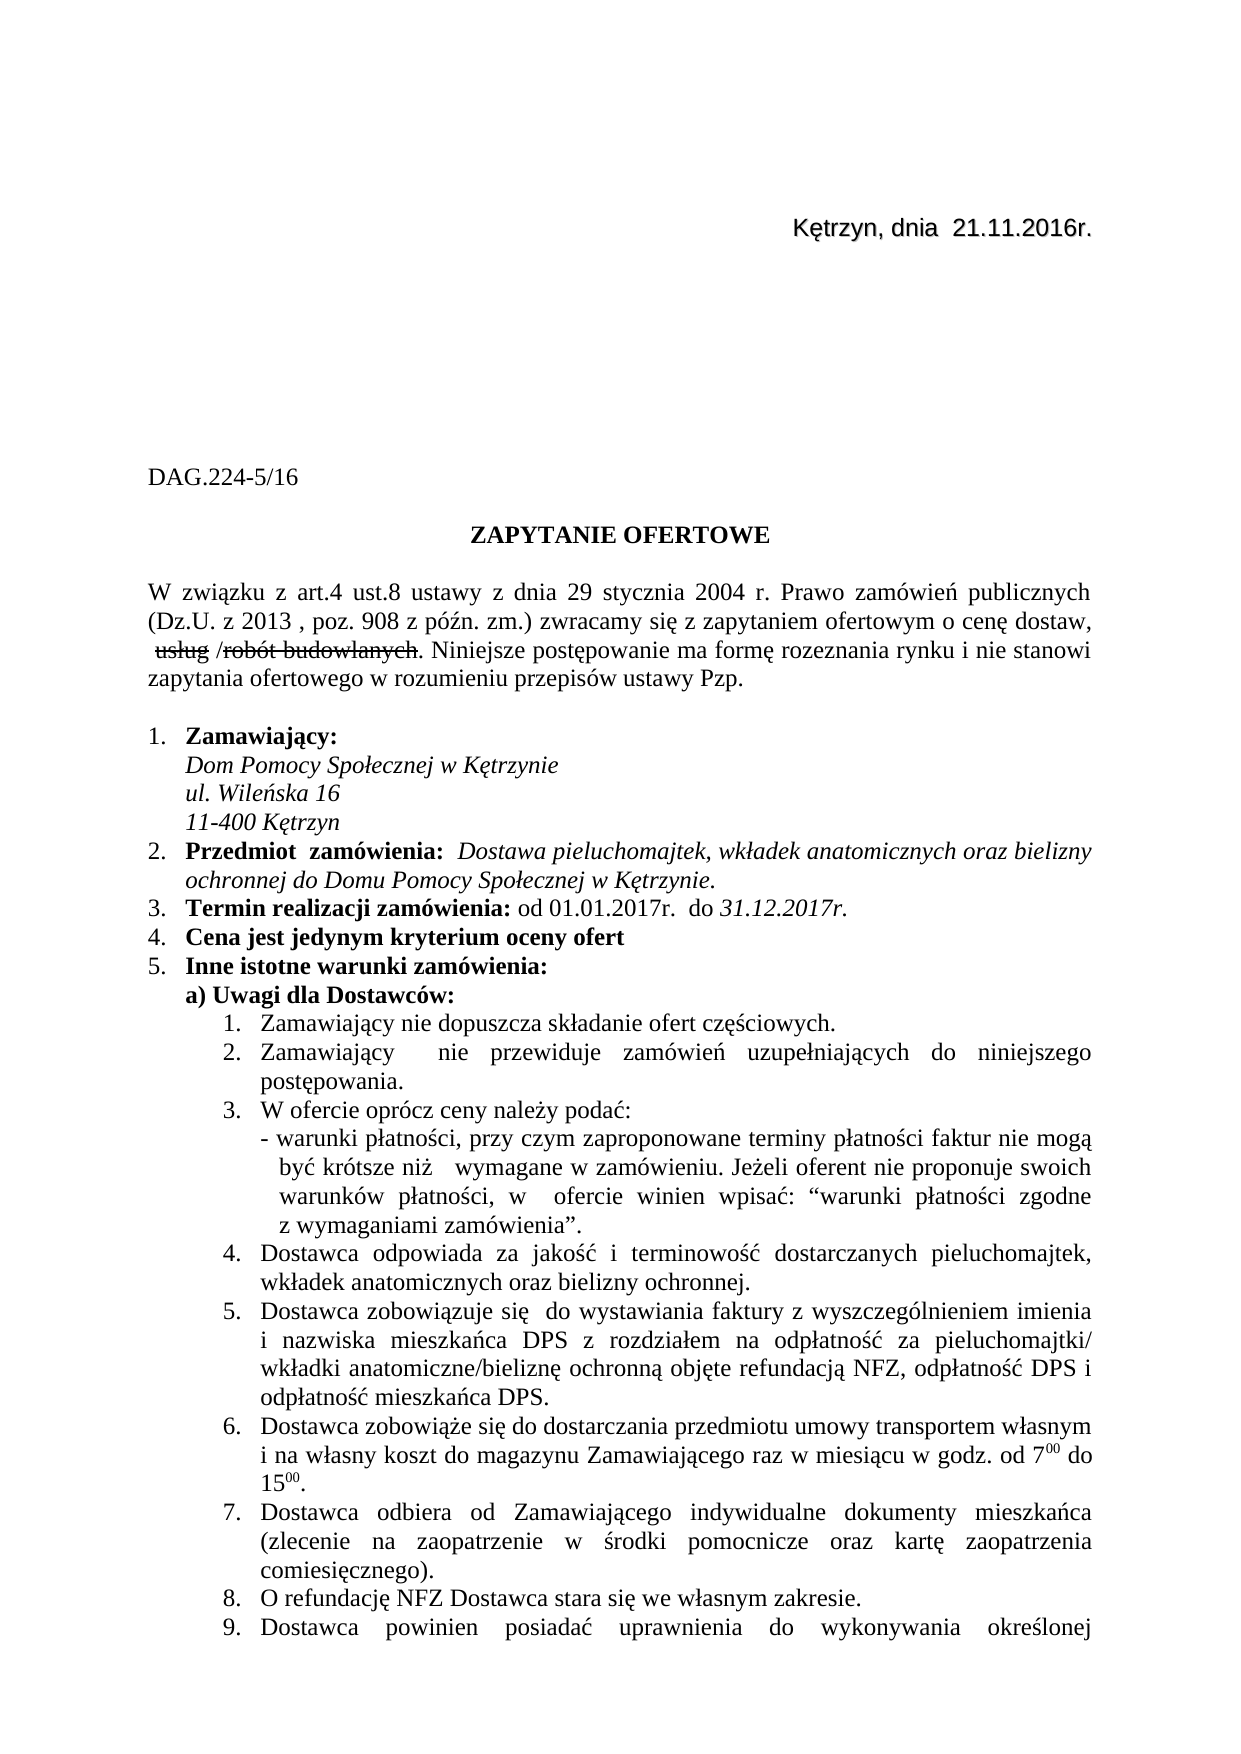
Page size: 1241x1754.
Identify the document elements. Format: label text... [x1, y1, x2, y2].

text ul. Wileńska 16 [185, 778, 1092, 807]
list W ofercie oprócz ceny należy podać: [223, 1095, 1092, 1123]
list Inne istotne warunki zamówienia: [148, 951, 1092, 980]
list Termin realizacji zamówienia: od 01.01.2017r. do 31.12.2017r. [148, 893, 1092, 922]
list Dostawca zobowiązuje się do wystawiania faktury z wyszczególnieniem imienia i nazwiska mieszkańca DPS z rozdziałem na odpłatność za pieluchomajtki/ wkładki anatomiczne/bieliznę ochronną objęte refundacją NFZ, odpłatność DPS i odpłatność mieszkańca DPS. [223, 1296, 1092, 1411]
text ZAPYTANIE OFERTOWE [148, 520, 1092, 548]
text 11-400 Kętrzyn [185, 807, 1092, 836]
list Zamawiający nie dopuszcza składanie ofert częściowych. [223, 1008, 1092, 1037]
list Cena jest jedynym kryterium oceny ofert [148, 922, 1092, 951]
list Przedmiot zamówienia: Dostawa pieluchomajtek, wkładek anatomicznych oraz bielizny ochronnej do Domu Pomocy Społecznej w Kętrzynie. [148, 836, 1092, 893]
list Dostawca odpowiada za jakość i terminowość dostarczanych pieluchomajtek, wkładek anatomicznych oraz bielizny ochronnej. [223, 1238, 1092, 1296]
list Zamawiający: [148, 721, 1092, 750]
text Dom Pomocy Społecznej w Kętrzynie [185, 750, 1092, 778]
list - warunki płatności, przy czym zaproponowane terminy płatności faktur nie mogą być krótsze niż wymagane w zamówieniu. Jeżeli oferent nie proponuje swoich warunków płatności, w ofercie winien wpisać: “warunki płatności zgodne z wymaganiami zamówienia”. [260, 1123, 1092, 1238]
text DAG.224-5/16 [148, 462, 1092, 491]
text a) Uwagi dla Dostawców: [185, 980, 1092, 1008]
list Zamawiający nie przewiduje zamówień uzupełniających do niniejszego postępowania. [223, 1037, 1092, 1095]
text W związku z art.4 ust.8 ustawy z dnia 29 stycznia 2004 r. Prawo zamówień publicznych (Dz.U. z 2013 , poz. 908 z późn. zm.) zwracamy się z zapytaniem ofertowym o cenę dostaw, usług /robót budowlanych. Niniejsze postępowanie ma formę rozeznania rynku i nie stanowi zapytania ofertowego w rozumieniu przepisów ustawy Pzp. [148, 577, 1092, 692]
text Kętrzyn, dnia 21.11.2016r. [148, 213, 1092, 242]
list Dostawca powinien posiadać uprawnienia do wykonywania określonej [223, 1612, 1092, 1641]
list Dostawca zobowiąże się do dostarczania przedmiotu umowy transportem własnym i na własny koszt do magazynu Zamawiającego raz w miesiącu w godz. od 700 do 1500. [223, 1411, 1092, 1497]
list O refundację NFZ Dostawca stara się we własnym zakresie. [223, 1583, 1092, 1612]
list Dostawca odbiera od Zamawiającego indywidualne dokumenty mieszkańca (zlecenie na zaopatrzenie w środki pomocnicze oraz kartę zaopatrzenia comiesięcznego). [223, 1497, 1092, 1583]
